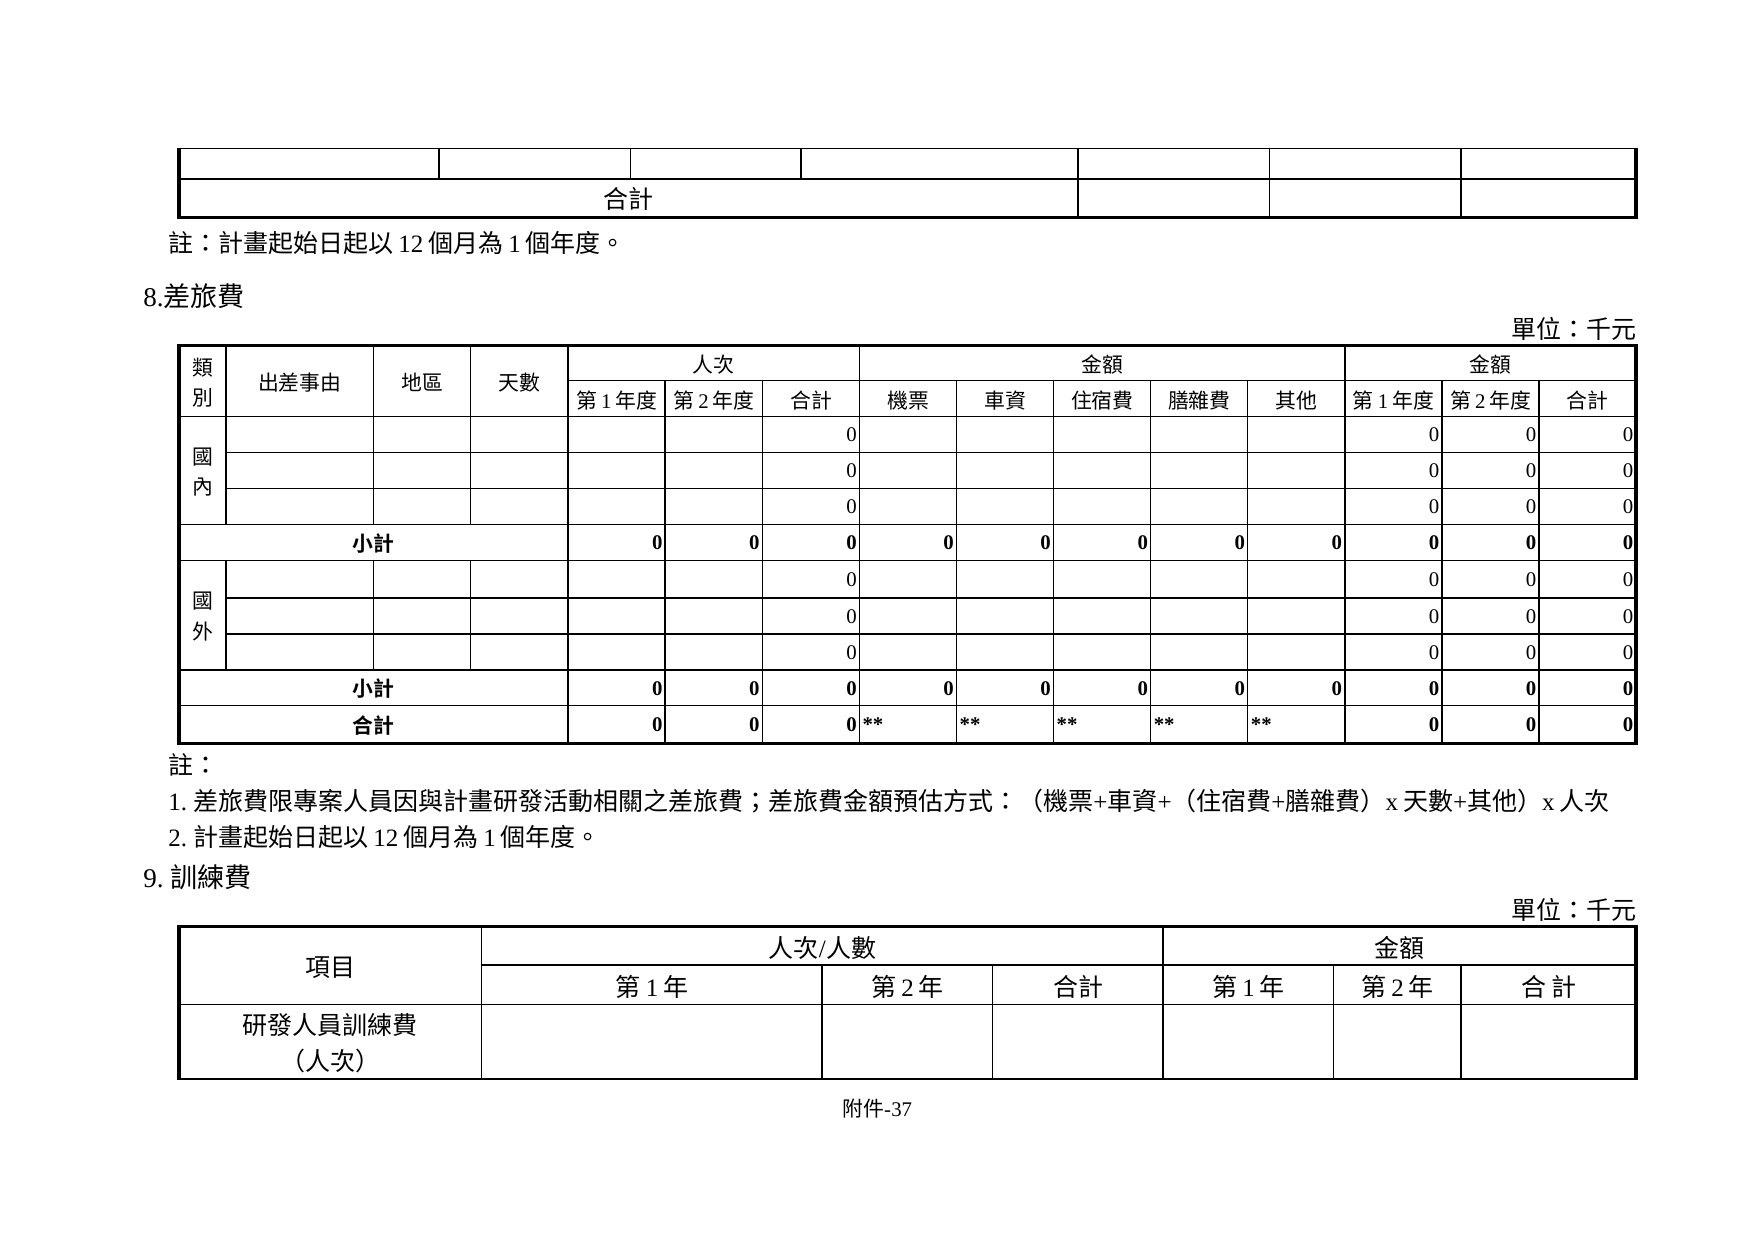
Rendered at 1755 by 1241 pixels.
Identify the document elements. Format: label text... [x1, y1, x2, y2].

table_cell 0 [1540, 599, 1634, 633]
table_cell [957, 417, 1053, 452]
table_cell 0 [1540, 417, 1634, 452]
table_cell [860, 417, 956, 452]
table_cell [666, 561, 762, 597]
table_cell 0 [1540, 561, 1634, 597]
table_cell [860, 599, 956, 633]
table_cell [957, 561, 1053, 597]
table_cell [374, 417, 470, 452]
table_cell 小計 [181, 671, 567, 705]
text 8.差旅費 [143, 273, 1636, 315]
table_cell [993, 1005, 1162, 1078]
table_cell [1151, 489, 1247, 523]
text 註：計畫起始日起以12個月為1個年度。 [168, 219, 1636, 261]
table_cell 0 [1443, 453, 1538, 488]
table_cell 0 [763, 671, 859, 705]
table_cell [471, 453, 567, 488]
table_cell [374, 453, 470, 488]
table_cell 0 [1346, 635, 1441, 669]
table_cell 合計 [1540, 381, 1634, 416]
table_cell [374, 489, 470, 523]
table_header 出差事由 [227, 347, 373, 416]
table_cell 0 [1540, 671, 1634, 705]
table_cell [860, 635, 956, 669]
table_cell [1334, 1005, 1460, 1078]
table_cell [1462, 149, 1634, 178]
text 單位：千元 [118, 896, 1636, 925]
table_cell [957, 453, 1053, 488]
table_header 金額 [1164, 928, 1634, 964]
table_cell 0 [860, 671, 956, 705]
table_cell 0 [1346, 706, 1441, 742]
table_cell [374, 561, 470, 597]
table_cell ** [1054, 706, 1150, 742]
table_cell 國外 [181, 561, 225, 669]
table_header 類別 [181, 347, 225, 416]
table_cell [1151, 599, 1247, 633]
table_cell 其他 [1248, 381, 1344, 416]
table_cell [181, 149, 438, 178]
table_cell 0 [1443, 561, 1538, 597]
table_cell 0 [1248, 671, 1344, 705]
table_cell 第1年 [1164, 966, 1333, 1004]
table_cell 0 [957, 671, 1053, 705]
table_cell [569, 561, 664, 597]
table_cell [1462, 1005, 1634, 1078]
table_cell 0 [1540, 706, 1634, 742]
table_header 金額 [860, 347, 1344, 380]
table_cell 0 [1054, 525, 1150, 559]
table_cell 合計 [763, 381, 859, 416]
table_cell [957, 635, 1053, 669]
text 2. 計畫起始日起以12個月為1個年度。 [168, 818, 1636, 854]
table_cell 0 [1540, 453, 1634, 488]
table_cell [227, 561, 373, 597]
table_cell 0 [763, 599, 859, 633]
table_cell 0 [957, 525, 1053, 559]
table_cell [471, 561, 567, 597]
table_cell 第2年 [823, 966, 992, 1004]
table_cell 國內 [181, 417, 225, 523]
table_cell [1248, 417, 1344, 452]
table_cell 0 [666, 671, 762, 705]
table_cell 第1年度 [569, 381, 664, 416]
table_cell ** [860, 706, 956, 742]
table_cell [569, 599, 664, 633]
table_cell 0 [763, 417, 859, 452]
table_cell 0 [1443, 706, 1538, 742]
table_cell 0 [860, 525, 956, 559]
table_cell 0 [1346, 525, 1441, 559]
table_cell 機票 [860, 381, 956, 416]
table_cell [227, 453, 373, 488]
table_cell 0 [1346, 417, 1441, 452]
table_cell 0 [569, 671, 664, 705]
table_cell 0 [763, 706, 859, 742]
table_cell [569, 489, 664, 523]
table_header 人次/人數 [482, 928, 1162, 964]
table_cell [471, 599, 567, 633]
table_cell 0 [1346, 453, 1441, 488]
table_cell 住宿費 [1054, 381, 1150, 416]
table_cell 研發人員訓練費 （人次） [181, 1005, 481, 1078]
table_cell [860, 489, 956, 523]
table_cell 0 [666, 525, 762, 559]
table_cell [666, 489, 762, 523]
table_cell [666, 453, 762, 488]
table_cell 合計 [181, 180, 1077, 216]
table_cell [471, 635, 567, 669]
table_cell 0 [1248, 525, 1344, 559]
table_cell [227, 635, 373, 669]
table_cell [666, 599, 762, 633]
table_cell [1248, 599, 1344, 633]
table_cell [569, 635, 664, 669]
table_cell [374, 635, 470, 669]
table_cell 合計 [993, 966, 1162, 1004]
table_cell ** [1248, 706, 1344, 742]
table_cell [1079, 149, 1269, 178]
table_cell 0 [1443, 599, 1538, 633]
table_cell [1079, 180, 1269, 216]
table_cell 0 [1346, 599, 1441, 633]
table_cell 0 [763, 453, 859, 488]
table_cell [823, 1005, 992, 1078]
table_cell 0 [1540, 489, 1634, 523]
table_cell 0 [1054, 671, 1150, 705]
table_cell 第2年度 [666, 381, 762, 416]
table_cell [1164, 1005, 1333, 1078]
table_cell 第1年度 [1346, 381, 1441, 416]
table_cell [957, 599, 1053, 633]
table_cell 合 計 [1462, 966, 1634, 1004]
table_cell 0 [1443, 489, 1538, 523]
table_cell [374, 599, 470, 633]
text 9. 訓練費 [143, 854, 1636, 896]
table_cell [1270, 149, 1460, 178]
table_header 地區 [374, 347, 470, 416]
table_cell [1248, 453, 1344, 488]
table_cell [1270, 180, 1460, 216]
table_cell 車資 [957, 381, 1053, 416]
table_cell 0 [1443, 525, 1538, 559]
table_cell [1054, 489, 1150, 523]
table_cell [1151, 417, 1247, 452]
table_cell [1151, 635, 1247, 669]
table_cell 0 [1346, 561, 1441, 597]
table_cell [471, 417, 567, 452]
table_cell [631, 149, 800, 178]
table_cell [227, 489, 373, 523]
table_cell [802, 149, 1077, 178]
table_cell 第2年 [1334, 966, 1460, 1004]
table_cell [1151, 561, 1247, 597]
table_cell [1054, 417, 1150, 452]
table_cell 0 [1443, 417, 1538, 452]
table_cell 合計 [181, 706, 567, 742]
table_cell [227, 599, 373, 633]
table_cell [1248, 635, 1344, 669]
table_cell [666, 635, 762, 669]
text 1. 差旅費限專案人員因與計畫研發活動相關之差旅費；差旅費金額預估方式：（機票+車資+（住宿費+膳雜費）x天數+其他）x人次 [168, 782, 1636, 818]
table_cell [1054, 599, 1150, 633]
table_cell 0 [1443, 671, 1538, 705]
table_cell [440, 149, 630, 178]
table_cell 0 [1346, 671, 1441, 705]
table_cell 0 [1540, 635, 1634, 669]
table_cell [471, 489, 567, 523]
table_cell [569, 453, 664, 488]
table_cell 0 [1346, 489, 1441, 523]
table_cell 0 [1540, 525, 1634, 559]
table_cell [1462, 180, 1634, 216]
table_cell [1054, 561, 1150, 597]
table_cell [666, 417, 762, 452]
table_cell 0 [569, 706, 664, 742]
table_header 金額 [1346, 347, 1634, 380]
table_cell [860, 453, 956, 488]
table_cell 0 [763, 525, 859, 559]
table_cell ** [957, 706, 1053, 742]
table_cell 0 [763, 561, 859, 597]
text 註： [168, 745, 1636, 782]
table_cell 膳雜費 [1151, 381, 1247, 416]
table_cell 小計 [181, 525, 567, 559]
text 單位：千元 [118, 315, 1636, 344]
table_cell 0 [763, 635, 859, 669]
table_cell 0 [666, 706, 762, 742]
table_cell [1248, 489, 1344, 523]
table_cell 0 [1151, 525, 1247, 559]
table_cell [482, 1005, 821, 1078]
table_cell 0 [763, 489, 859, 523]
table_cell [1248, 561, 1344, 597]
table_cell 0 [1443, 635, 1538, 669]
table_cell ** [1151, 706, 1247, 742]
table_cell 0 [1151, 671, 1247, 705]
table_cell [1054, 635, 1150, 669]
table_cell [1151, 453, 1247, 488]
table_cell [860, 561, 956, 597]
table_cell [957, 489, 1053, 523]
table_cell 第1年 [482, 966, 821, 1004]
table_cell [227, 417, 373, 452]
table_cell 第2年度 [1443, 381, 1538, 416]
table_cell [569, 417, 664, 452]
table_cell 0 [569, 525, 664, 559]
table_header 天數 [471, 347, 567, 416]
table_header 項目 [181, 928, 481, 1004]
table_cell [1054, 453, 1150, 488]
table_header 人次 [569, 347, 859, 380]
